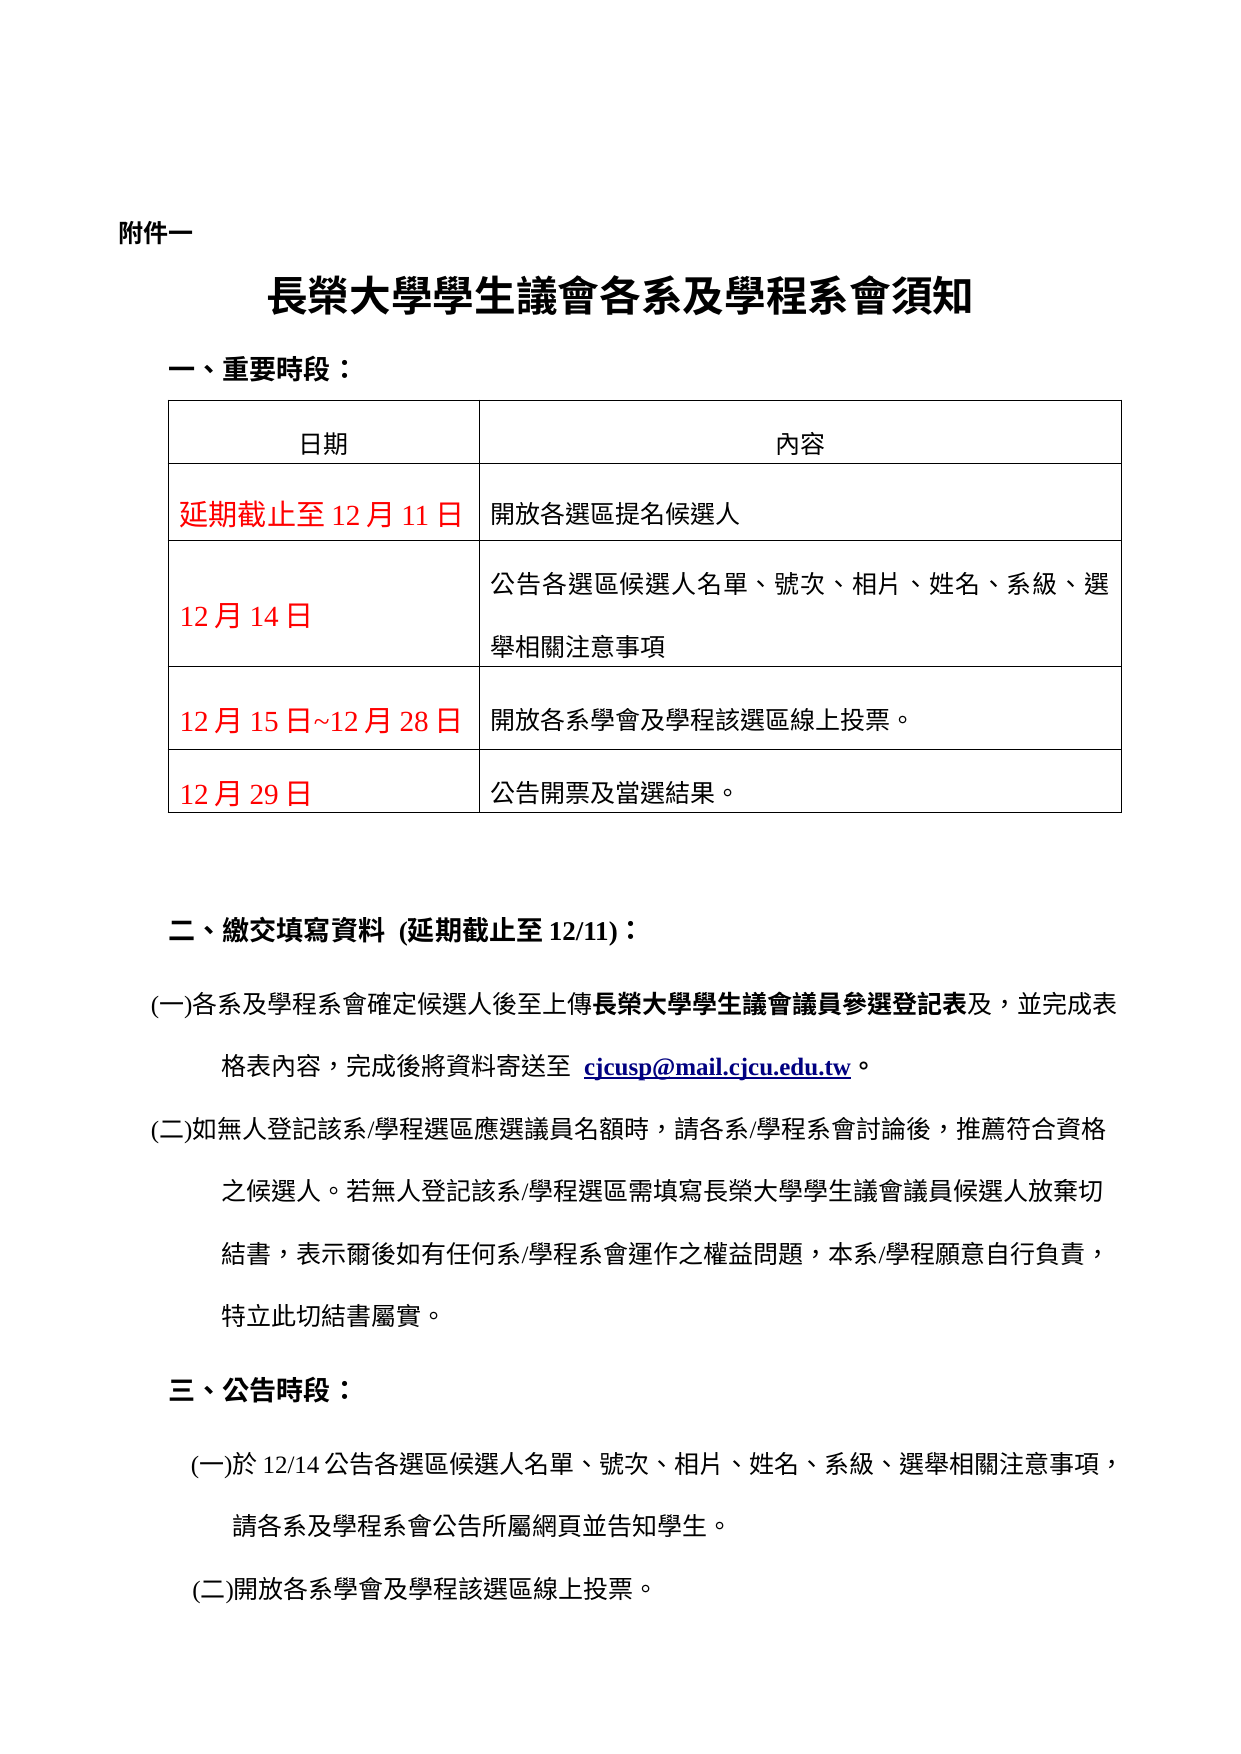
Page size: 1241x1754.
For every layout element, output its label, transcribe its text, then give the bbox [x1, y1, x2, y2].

text 二、繳交填寫資料 (延期截止至12/11)： [168, 887, 1122, 949]
table_cell 公告各選區候選人名單、號次、相片、姓名、系級、選舉相關注意事項 [480, 541, 1121, 666]
table_header 內容 [480, 401, 1121, 463]
text (一)各系及學程系會確定候選人後至上傳長榮大學學生議會議員參選登記表及，並完成表格表內容，完成後將資料寄送至 cjcusp@mail.cjcu.edu.tw。 [119, 961, 1122, 1086]
table_header 日期 [169, 401, 479, 463]
text 長榮大學學生議會各系及學程系會須知 [118, 252, 1122, 314]
table_cell 12月15日~12月28日 [169, 667, 479, 749]
table_cell 12月14日 [169, 541, 479, 666]
text (一)於12/14公告各選區候選人名單、號次、相片、姓名、系級、選舉相關注意事項，請各系及學程系會公告所屬網頁並告知學生。 [191, 1421, 1122, 1546]
text 附件一 [118, 189, 1122, 252]
text (二)如無人登記該系/學程選區應選議員名額時，請各系/學程系會討論後，推薦符合資格之候選人。若無人登記該系/學程選區需填寫長榮大學學生議會議員候選人放棄切結書，表示爾後如有任何系/學程系會運作之權益問題，本系/學程願意自行負責，特立此切結書屬實。 [119, 1086, 1122, 1336]
table_cell 開放各選區提名候選人 [480, 464, 1121, 540]
table_cell 開放各系學會及學程該選區線上投票。 [480, 667, 1121, 749]
table_cell 12月29日 [169, 750, 479, 812]
table_cell 公告開票及當選結果。 [480, 750, 1121, 812]
text (二)開放各系學會及學程該選區線上投票。 [192, 1546, 1122, 1608]
table_cell 延期截止至12月11日 [169, 464, 479, 540]
text 三、公告時段： [168, 1347, 1122, 1409]
text 一、重要時段： [168, 326, 1122, 388]
